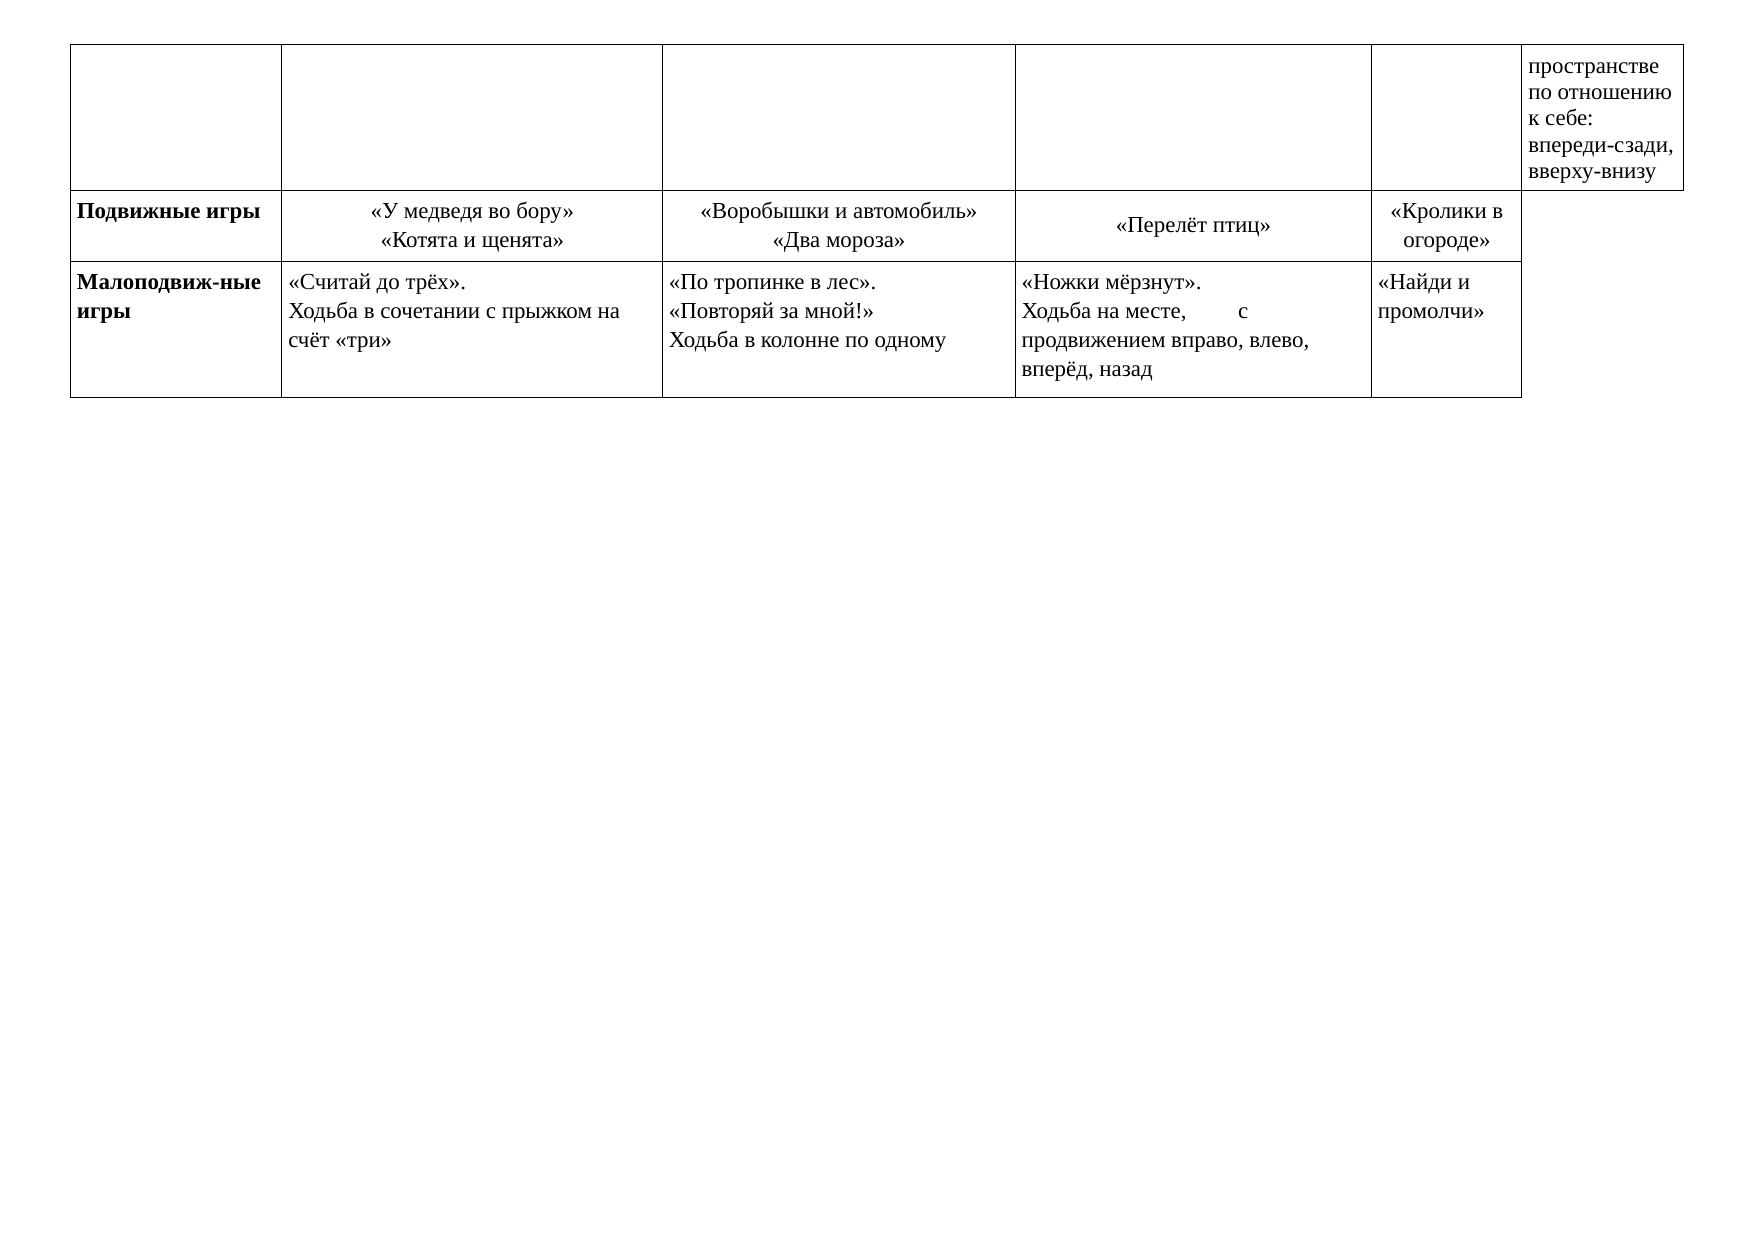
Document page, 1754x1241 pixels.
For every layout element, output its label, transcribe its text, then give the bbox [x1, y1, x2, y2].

table_cell Подвижные игры [71, 191, 281, 261]
table_cell «Кролики в огороде» [1372, 191, 1521, 261]
table_cell «Найди и промолчи» [1372, 262, 1521, 397]
table_cell [1016, 45, 1371, 190]
table_cell «Считай до трёх». Ходьба в сочетании с прыжком на счёт «три» [282, 262, 662, 397]
table_cell Малоподвиж-ные игры [71, 262, 281, 397]
table_cell [1522, 191, 1684, 261]
table_cell «У медведя во бору» «Котята и щенята» [282, 191, 662, 261]
table_cell пространстве по отношению к себе: впереди-сзади, вверху-внизу [1522, 45, 1683, 190]
table_cell [71, 45, 281, 190]
table_cell [282, 45, 662, 190]
table_cell «Ножки мёрзнут». Ходьба на месте, с продвижением вправо, влево, вперёд, назад [1016, 262, 1371, 397]
table_cell «Перелёт птиц» [1016, 191, 1371, 261]
table_cell [663, 45, 1015, 190]
table_cell [1522, 261, 1684, 397]
table_cell «Воробышки и автомобиль» «Два мороза» [663, 191, 1015, 261]
table_cell [1372, 45, 1521, 190]
table_cell «По тропинке в лес». «Повторяй за мной!» Ходьба в колонне по одному [663, 262, 1015, 397]
